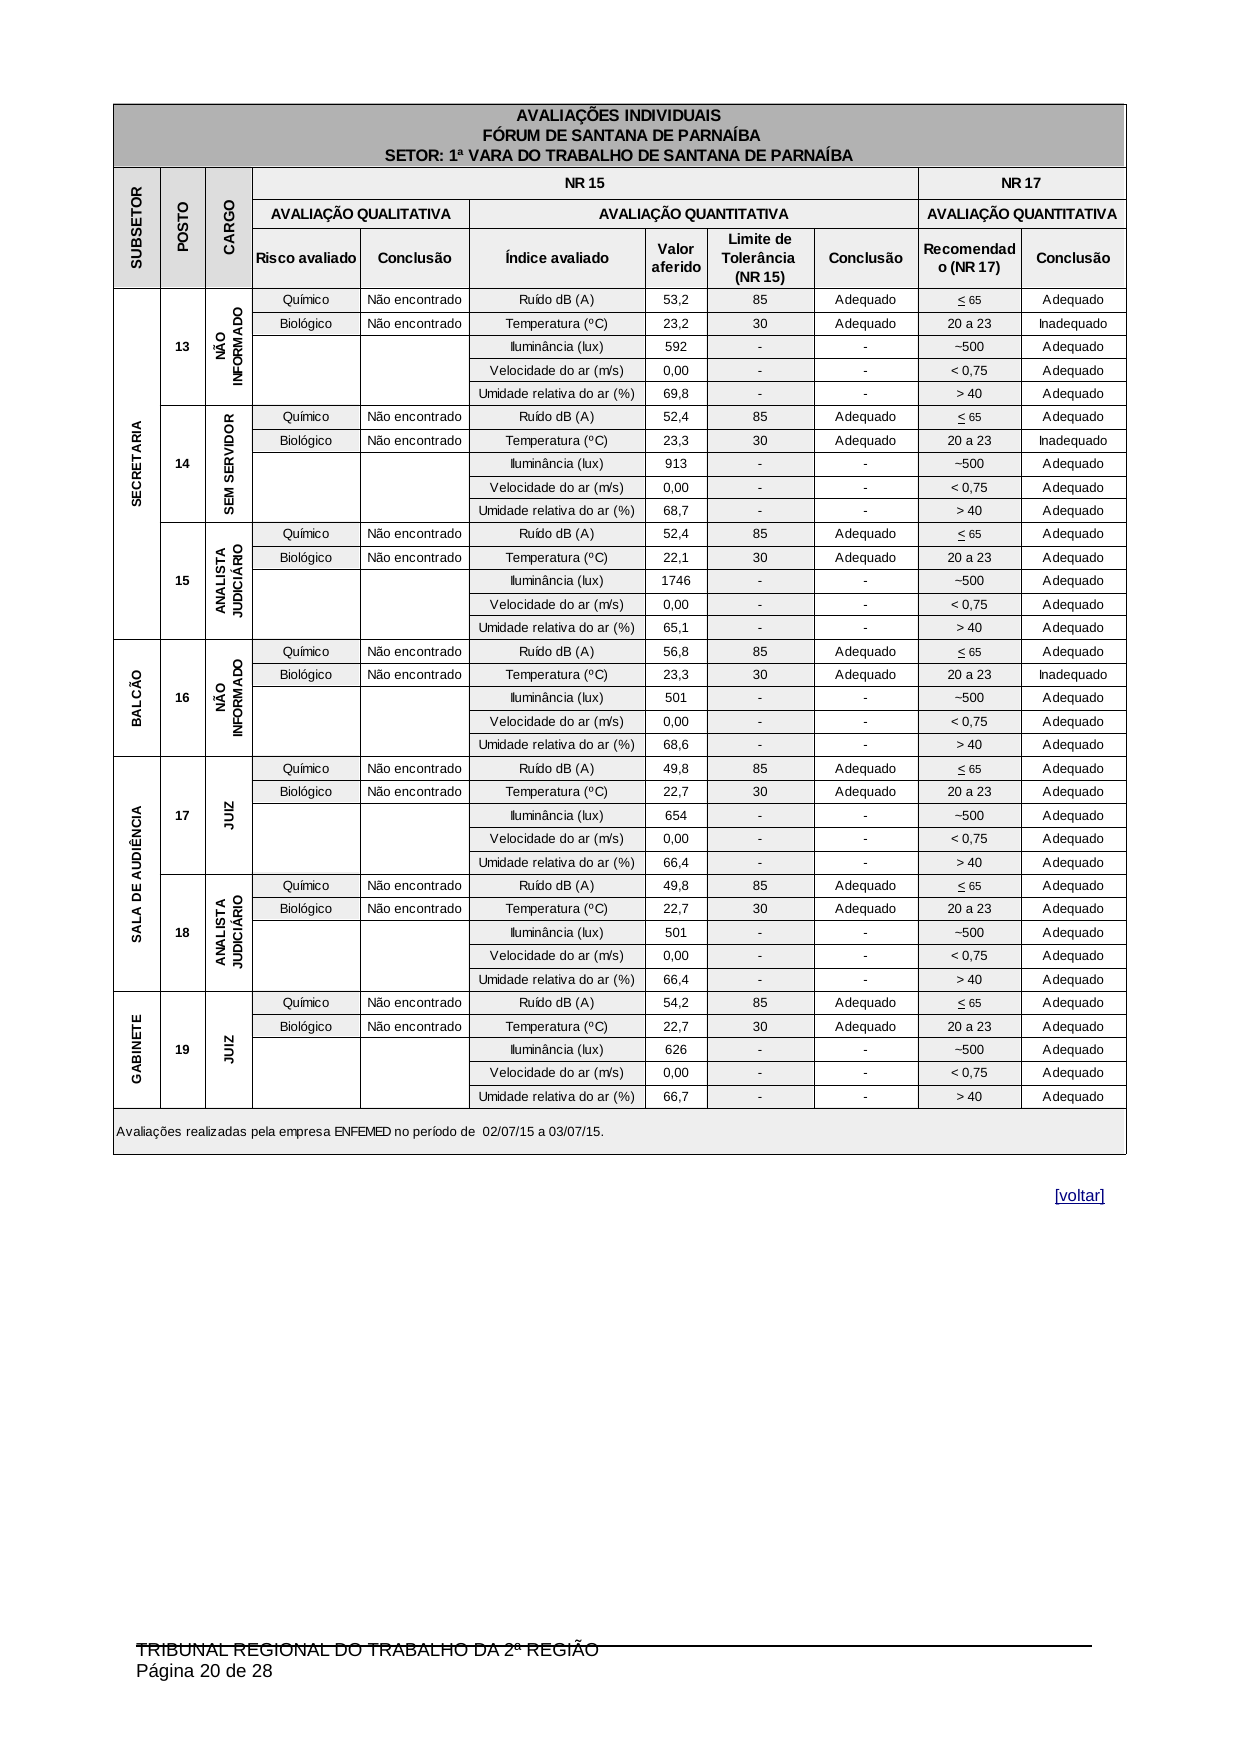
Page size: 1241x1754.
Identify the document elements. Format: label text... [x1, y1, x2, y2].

text [voltar] [136, 1186, 1104, 1205]
